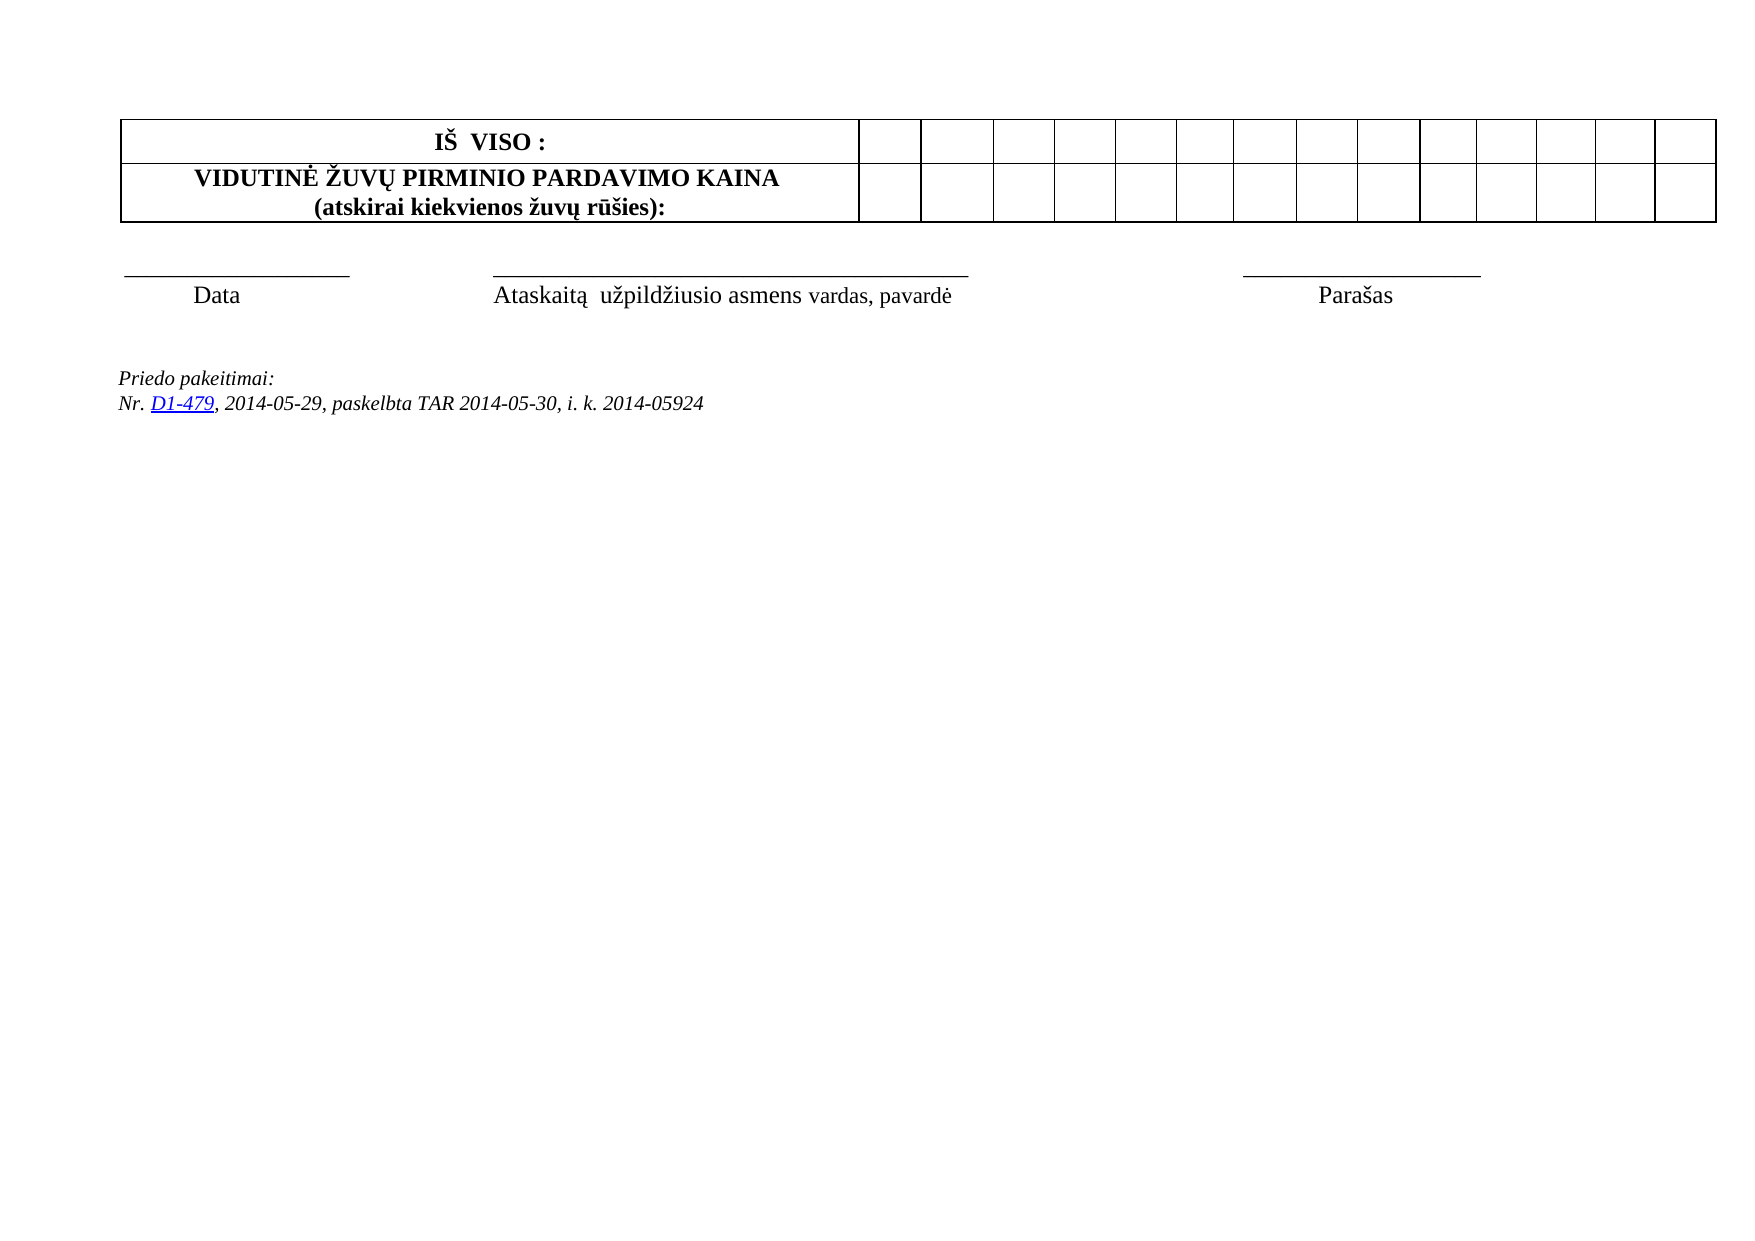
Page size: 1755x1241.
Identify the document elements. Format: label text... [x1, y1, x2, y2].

table_cell [1537, 120, 1595, 162]
table_cell [1656, 120, 1715, 162]
table_cell [1297, 120, 1357, 162]
table_cell [1421, 120, 1476, 162]
table_cell [1055, 164, 1115, 221]
table_cell [860, 120, 920, 162]
table_cell [994, 164, 1054, 221]
table_cell [1537, 164, 1595, 221]
table_cell [1596, 164, 1654, 221]
text Data Ataskaitą užpildžiusio asmens vardas, pavardė Parašas [118, 280, 1636, 309]
table_cell [1177, 120, 1233, 162]
table_cell [1234, 120, 1296, 162]
table_cell [1297, 164, 1357, 221]
text Nr. D1-479, 2014-05-29, paskelbta TAR 2014-05-30, i. k. 2014-05924 [118, 390, 1636, 414]
table_cell [922, 164, 993, 221]
text __________________ ______________________________________ ___________________ [118, 251, 1636, 280]
table_cell [1477, 120, 1536, 162]
text Priedo pakeitimai: [118, 366, 1636, 390]
table_cell [1177, 164, 1233, 221]
table_cell [1477, 164, 1536, 221]
table_cell IŠ VISO : [122, 120, 858, 162]
table_cell [1055, 120, 1115, 162]
table_cell [1421, 164, 1476, 221]
table_cell [1596, 120, 1654, 162]
table_cell [994, 120, 1054, 162]
table_cell [922, 120, 993, 162]
table_cell VIDUTINĖ ŽUVŲ PIRMINIO PARDAVIMO KAINA (atskirai kiekvienos žuvų rūšies): [122, 164, 858, 221]
table_cell [860, 164, 920, 221]
table_cell [1234, 164, 1296, 221]
table_cell [1358, 120, 1419, 162]
table_cell [1358, 164, 1419, 221]
table_cell [1656, 164, 1715, 221]
table_cell [1116, 120, 1176, 162]
table_cell [1116, 164, 1176, 221]
